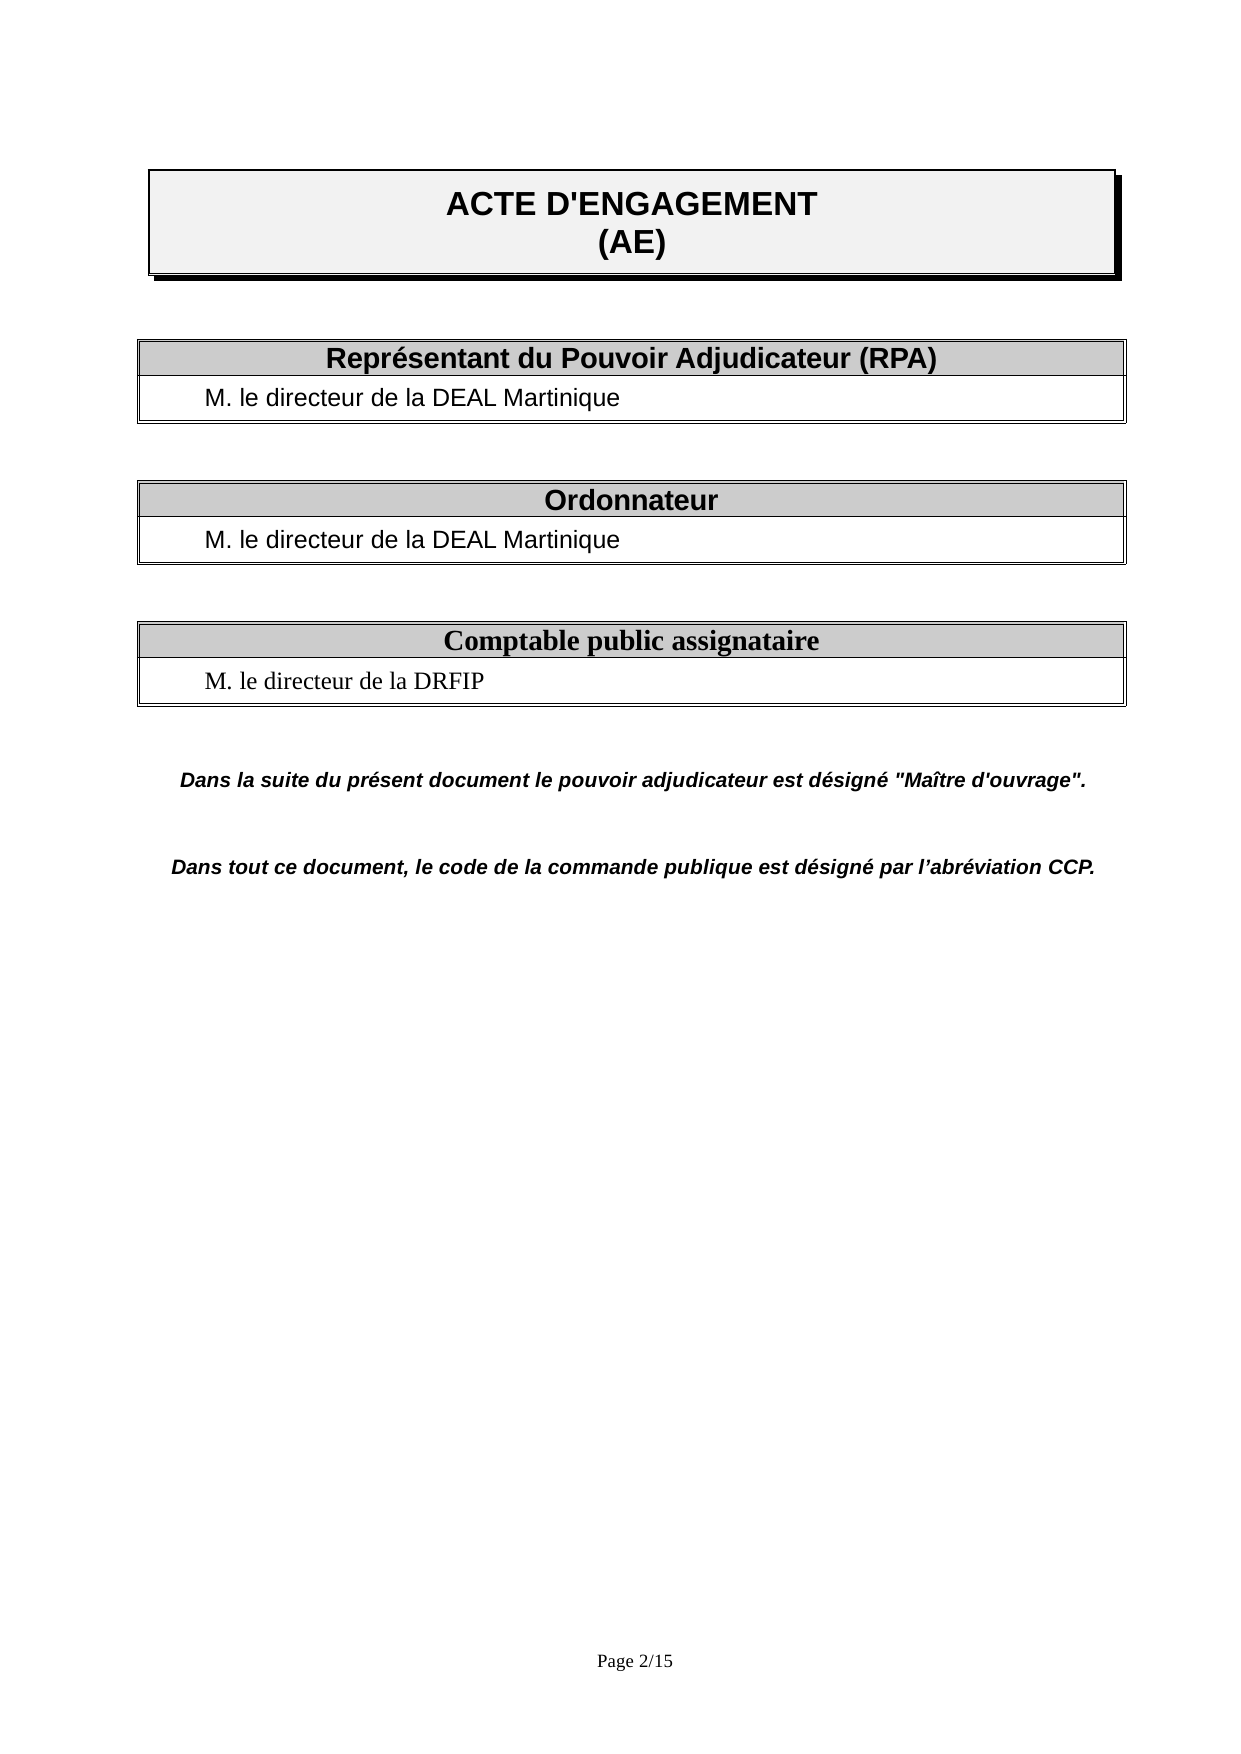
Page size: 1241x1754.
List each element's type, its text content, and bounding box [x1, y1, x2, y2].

table_cell M. le directeur de la DRFIP [140, 666, 1123, 695]
table_cell [140, 376, 1123, 383]
text ACTE D'ENGAGEMENT (AE) [150, 171, 1114, 273]
table_cell [140, 554, 1123, 562]
text Dans tout ce document, le code de la commande publique est désigné par l’abréviation CCP. [148, 855, 1122, 879]
table_cell [140, 517, 1123, 524]
table_header Représentant du Pouvoir Adjudicateur (RPA) [140, 342, 1123, 375]
text Dans la suite du présent document le pouvoir adjudicateur est désigné "Maître d'ouvrage". [148, 768, 1122, 792]
table_header Ordonnateur [140, 484, 1123, 516]
table_cell M. le directeur de la DEAL Martinique [140, 383, 1123, 412]
table_cell [140, 412, 1123, 420]
table_cell M. le directeur de la DEAL Martinique [140, 525, 1123, 553]
table_cell [140, 658, 1123, 666]
table_cell [140, 695, 1123, 703]
table_header Comptable public assignataire [140, 625, 1123, 657]
